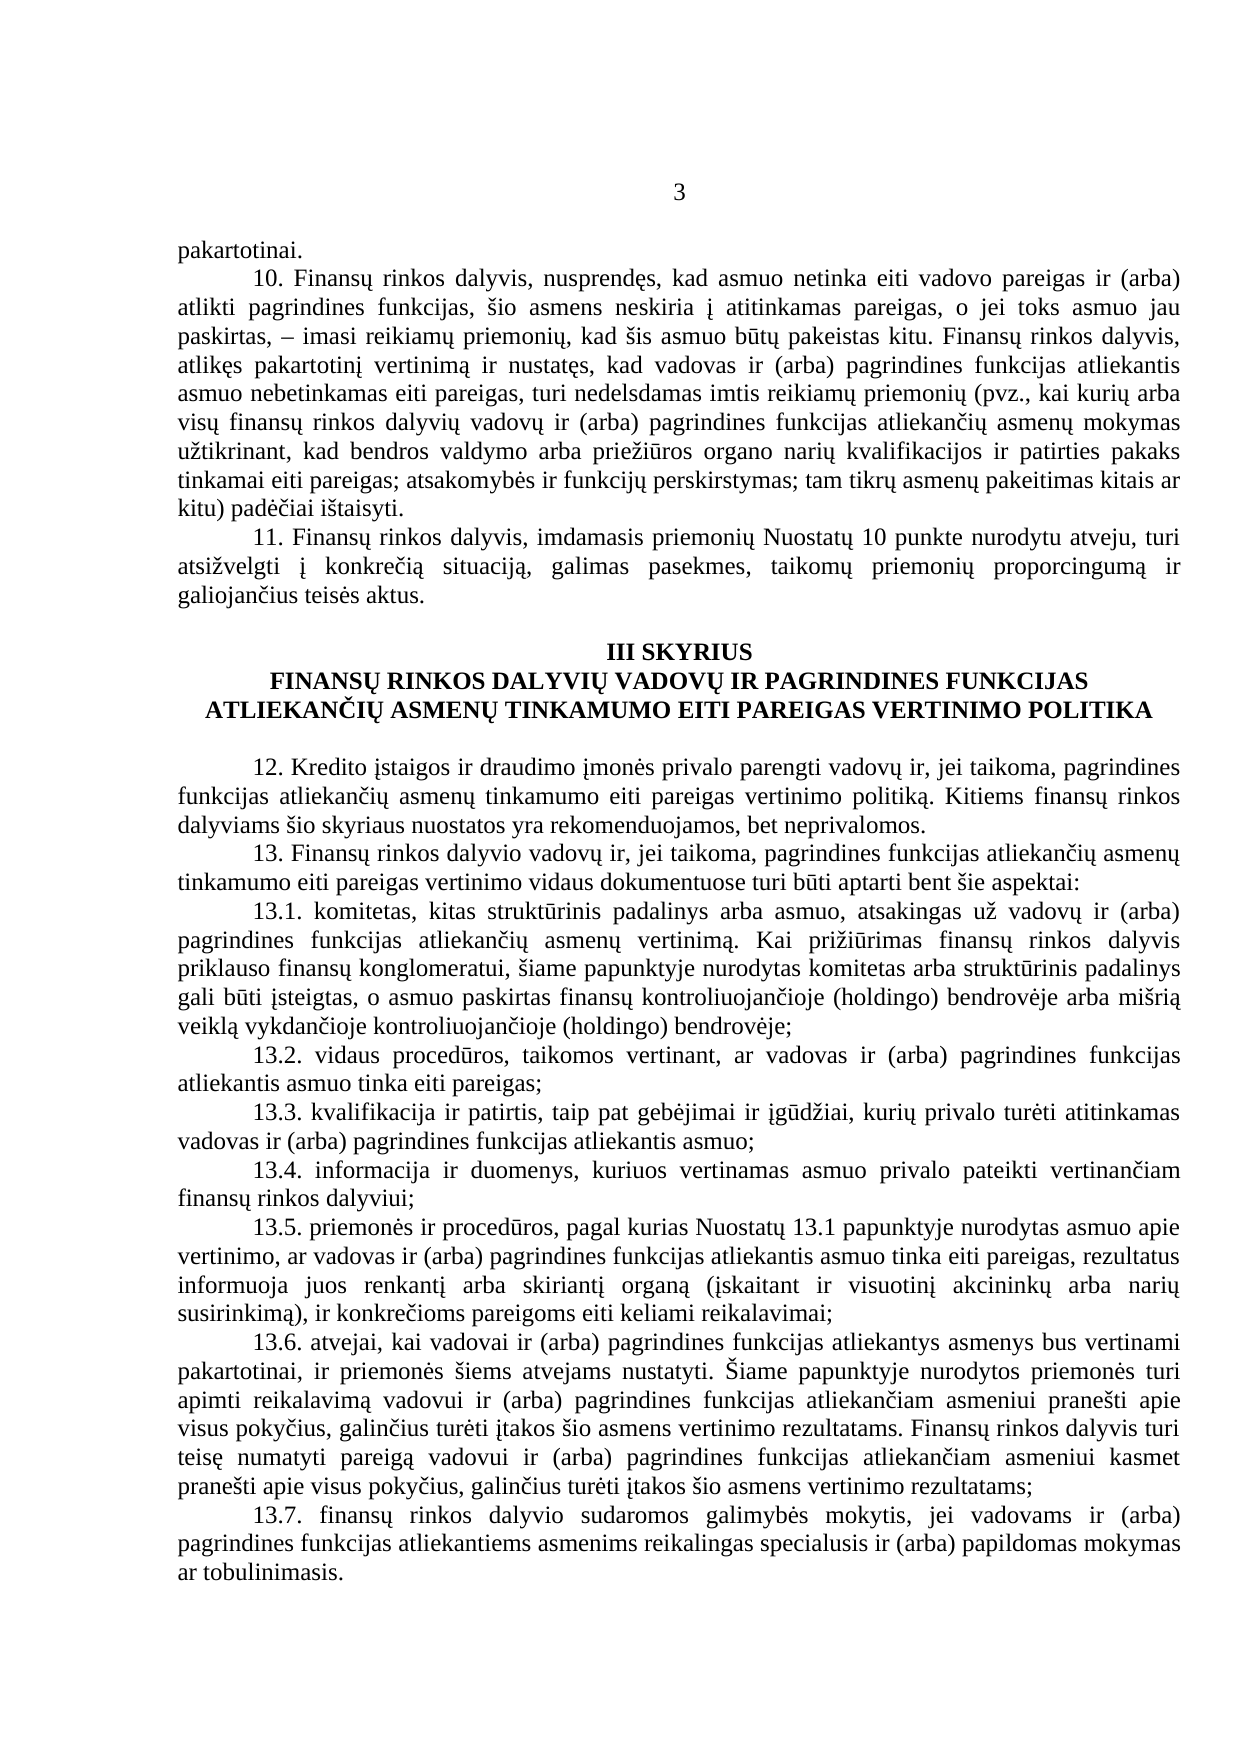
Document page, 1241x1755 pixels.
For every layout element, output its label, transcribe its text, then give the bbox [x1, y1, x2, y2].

text 13.5. priemonės ir procedūros, pagal kurias Nuostatų 13.1 papunktyje nurodytas asmuo apie vertinimo, ar vadovas ir (arba) pagrindines funkcijas atliekantis asmuo tinka eiti pareigas, rezultatus informuoja juos renkantį arba skiriantį organą (įskaitant ir visuotinį akcininkų arba narių susirinkimą), ir konkrečioms pareigoms eiti keliami reikalavimai; [177, 1212, 1181, 1327]
text 13.1. komitetas, kitas struktūrinis padalinys arba asmuo, atsakingas už vadovų ir (arba) pagrindines funkcijas atliekančių asmenų vertinimą. Kai prižiūrimas finansų rinkos dalyvis priklauso finansų konglomeratui, šiame papunktyje nurodytas komitetas arba struktūrinis padalinys gali būti įsteigtas, o asmuo paskirtas finansų kontroliuojančioje (holdingo) bendrovėje arba mišrią veiklą vykdančioje kontroliuojančioje (holdingo) bendrovėje; [177, 896, 1181, 1040]
text 13.6. atvejai, kai vadovai ir (arba) pagrindines funkcijas atliekantys asmenys bus vertinami pakartotinai, ir priemonės šiems atvejams nustatyti. Šiame papunktyje nurodytos priemonės turi apimti reikalavimą vadovui ir (arba) pagrindines funkcijas atliekančiam asmeniui pranešti apie visus pokyčius, galinčius turėti įtakos šio asmens vertinimo rezultatams. Finansų rinkos dalyvis turi teisę numatyti pareigą vadovui ir (arba) pagrindines funkcijas atliekančiam asmeniui kasmet pranešti apie visus pokyčius, galinčius turėti įtakos šio asmens vertinimo rezultatams; [177, 1327, 1181, 1500]
text 13.2. vidaus procedūros, taikomos vertinant, ar vadovas ir (arba) pagrindines funkcijas atliekantis asmuo tinka eiti pareigas; [177, 1040, 1181, 1097]
text 12. Kredito įstaigos ir draudimo įmonės privalo parengti vadovų ir, jei taikoma, pagrindines funkcijas atliekančių asmenų tinkamumo eiti pareigas vertinimo politiką. Kitiems finansų rinkos dalyviams šio skyriaus nuostatos yra rekomenduojamos, bet neprivalomos. [177, 752, 1181, 838]
text 10. Finansų rinkos dalyvis, nusprendęs, kad asmuo netinka eiti vadovo pareigas ir (arba) atlikti pagrindines funkcijas, šio asmens neskiria į atitinkamas pareigas, o jei toks asmuo jau paskirtas, – imasi reikiamų priemonių, kad šis asmuo būtų pakeistas kitu. Finansų rinkos dalyvis, atlikęs pakartotinį vertinimą ir nustatęs, kad vadovas ir (arba) pagrindines funkcijas atliekantis asmuo nebetinkamas eiti pareigas, turi nedelsdamas imtis reikiamų priemonių (pvz., kai kurių arba visų finansų rinkos dalyvių vadovų ir (arba) pagrindines funkcijas atliekančių asmenų mokymas užtikrinant, kad bendros valdymo arba priežiūros organo narių kvalifikacijos ir patirties pakaks tinkamai eiti pareigas; atsakomybės ir funkcijų perskirstymas; tam tikrų asmenų pakeitimas kitais ar kitu) padėčiai ištaisyti. [177, 263, 1181, 522]
text pakartotinai. [177, 235, 1181, 263]
text FINANSŲ RINKOS DALYVIŲ VADOVŲ IR PAGRINDINES FUNKCIJAS ATLIEKANČIŲ ASMENŲ TINKAMUMO EITI PAREIGAS VERTINIMO POLITIKA [177, 666, 1181, 723]
text 13.4. informacija ir duomenys, kuriuos vertinamas asmuo privalo pateikti vertinančiam finansų rinkos dalyviui; [177, 1155, 1181, 1212]
text 11. Finansų rinkos dalyvis, imdamasis priemonių Nuostatų 10 punkte nurodytu atveju, turi atsižvelgti į konkrečią situaciją, galimas pasekmes, taikomų priemonių proporcingumą ir galiojančius teisės aktus. [177, 522, 1181, 608]
text 13.7. finansų rinkos dalyvio sudaromos galimybės mokytis, jei vadovams ir (arba) pagrindines funkcijas atliekantiems asmenims reikalingas specialusis ir (arba) papildomas mokymas ar tobulinimasis. [177, 1500, 1181, 1586]
text 13.3. kvalifikacija ir patirtis, taip pat gebėjimai ir įgūdžiai, kurių privalo turėti atitinkamas vadovas ir (arba) pagrindines funkcijas atliekantis asmuo; [177, 1097, 1181, 1155]
text III SKYRIUS [177, 637, 1181, 666]
text 13. Finansų rinkos dalyvio vadovų ir, jei taikoma, pagrindines funkcijas atliekančių asmenų tinkamumo eiti pareigas vertinimo vidaus dokumentuose turi būti aptarti bent šie aspektai: [177, 838, 1181, 896]
